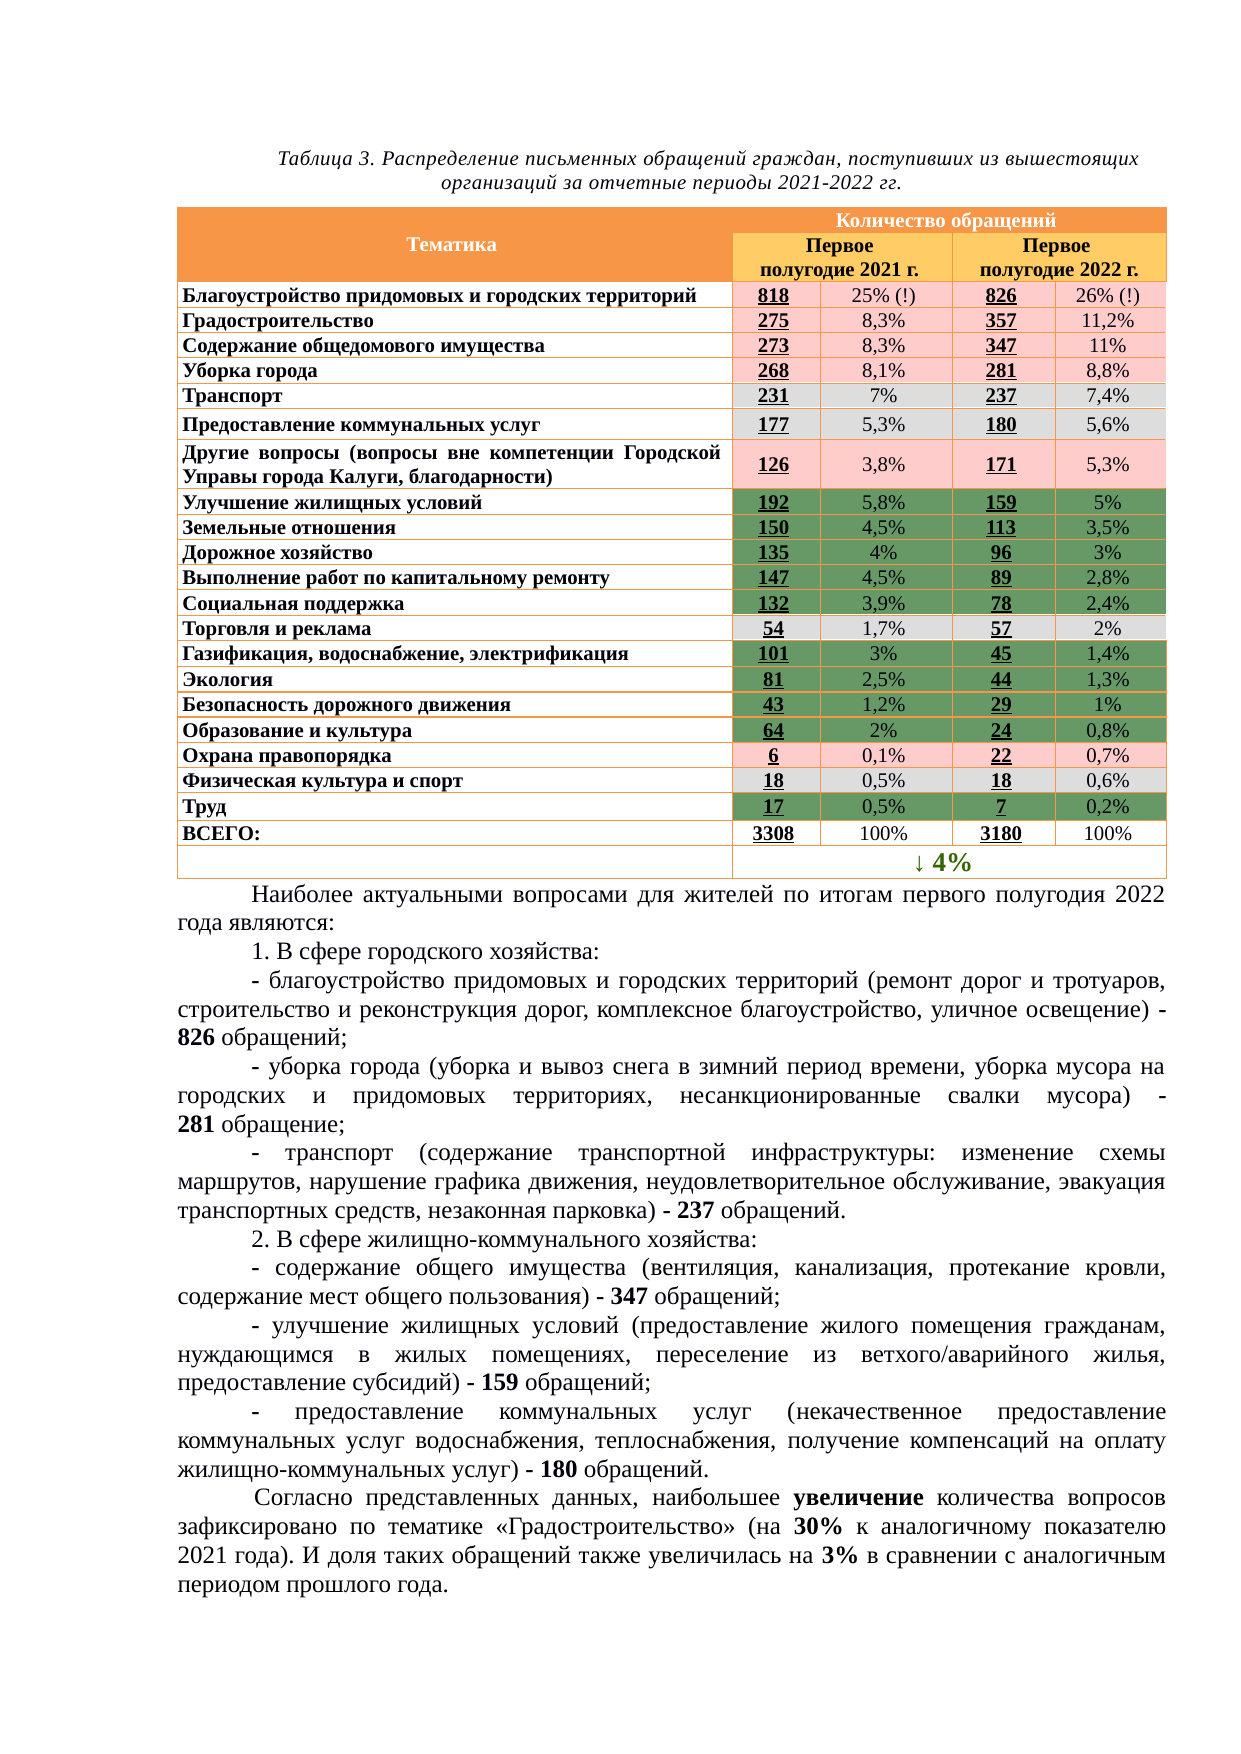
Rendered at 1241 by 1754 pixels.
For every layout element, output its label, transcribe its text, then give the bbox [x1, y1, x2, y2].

table_cell 2,8% [1056, 564, 1166, 589]
table_cell Социальная поддержка [178, 590, 732, 614]
table_cell Земельные отношения [178, 515, 732, 539]
table_cell 818 [733, 282, 820, 307]
table_cell 3,5% [1056, 514, 1166, 539]
table_cell 78 [953, 590, 1055, 614]
table_cell 7 [953, 793, 1055, 820]
table_cell 26% (!) [1056, 282, 1166, 307]
table_cell 11,2% [1056, 307, 1166, 332]
table_cell 17 [733, 793, 820, 820]
table_cell 132 [733, 590, 820, 614]
table_cell Содержание общедомового имущества [178, 333, 732, 357]
table_cell 18 [953, 768, 1055, 792]
table_cell 7,4% [1056, 383, 1166, 407]
table_cell 192 [733, 489, 820, 514]
table_cell Безопасность дорожного движения [178, 693, 732, 716]
table_cell 126 [733, 440, 820, 488]
text Согласно представленных данных, наибольшее увеличение количества вопросов зафиксировано по тематике «Градостроительство» (на 30% к аналогичному показателю 2021 года). И доля таких обращений также увеличилась на 3% в сравнении с аналогичным периодом прошлого года. [177, 1482, 1166, 1597]
table_cell 2,5% [821, 667, 952, 691]
table_cell ↓ 4% [733, 846, 1166, 878]
text Наиболее актуальными вопросами для жителей по итогам первого полугодия 2022 года являются: [177, 879, 1166, 936]
table_cell Выполнение работ по капитальному ремонту [178, 565, 732, 589]
table_cell Труд [178, 793, 732, 820]
table_cell 7% [821, 384, 952, 407]
table_cell 22 [953, 743, 1055, 767]
table_cell Уборка города [178, 358, 732, 382]
table_cell 135 [733, 540, 820, 564]
table_cell 89 [953, 565, 1055, 589]
text - уборка города (уборка и вывоз снега в зимний период времени, уборка мусора на городских и придомовых территориях, несанкционированные свалки мусора) - 281 обращение; [177, 1051, 1166, 1137]
table_cell Градостроительство [178, 308, 732, 332]
table_cell 8,8% [1056, 357, 1166, 382]
table_cell 64 [733, 718, 820, 742]
table_cell 54 [733, 616, 820, 639]
table_header Тематика [178, 208, 732, 281]
table_cell 43 [733, 693, 820, 716]
table_cell 2,4% [1056, 589, 1166, 614]
table_cell 6 [733, 743, 820, 767]
table_cell 0,6% [1056, 768, 1166, 792]
table_cell 44 [953, 667, 1055, 691]
text - улучшение жилищных условий (предоставление жилого помещения гражданам, нуждающимся в жилых помещениях, переселение из ветхого/аварийного жилья, предоставление субсидий) - 159 обращений; [177, 1310, 1166, 1396]
table_cell 159 [953, 489, 1055, 514]
table_cell 1,3% [1056, 667, 1166, 691]
table_cell 96 [953, 540, 1055, 564]
table_cell ВСЕГО: [178, 821, 732, 845]
table_cell 8,3% [821, 333, 952, 357]
table_cell 81 [733, 667, 820, 691]
table_cell 231 [733, 384, 820, 407]
text - содержание общего имущества (вентиляция, канализация, протекание кровли, содержание мест общего пользования) - 347 обращений; [177, 1252, 1166, 1310]
table_cell 5,8% [821, 489, 952, 514]
table_cell 0,2% [1056, 793, 1166, 820]
table_cell 29 [953, 693, 1055, 716]
table_cell 0,1% [821, 743, 952, 767]
table_header Количество обращений [733, 208, 1166, 232]
table_cell 1% [1056, 693, 1166, 716]
table_cell 3% [1056, 539, 1166, 564]
text Таблица 3. Распределение письменных обращений граждан, поступивших из вышестоящих организаций за отчетные периоды 2021-2022 гг. [177, 146, 1166, 194]
table_cell 273 [733, 333, 820, 357]
table_cell 45 [953, 641, 1055, 666]
table_cell 3180 [953, 821, 1055, 845]
table_cell 237 [953, 384, 1055, 407]
table_cell 113 [953, 515, 1055, 539]
table_cell 147 [733, 565, 820, 589]
table_cell 150 [733, 515, 820, 539]
table_cell Первое полугодие 2022 г. [953, 233, 1166, 281]
table_cell 57 [953, 616, 1055, 639]
table_cell Газификация, водоснабжение, электрификация [178, 641, 732, 666]
table_cell 281 [953, 358, 1055, 382]
table_cell 5,3% [1056, 439, 1166, 488]
table_cell Экология [178, 667, 732, 691]
table_cell 8,3% [821, 308, 952, 332]
table_cell 1,4% [1056, 641, 1166, 666]
table_cell 0,5% [821, 793, 952, 820]
table_cell 4% [821, 540, 952, 564]
table_cell 11% [1056, 332, 1166, 357]
table_cell 1,7% [821, 616, 952, 639]
table_cell [178, 846, 732, 878]
table_cell Предоставление коммунальных услуг [178, 409, 732, 439]
table_cell 357 [953, 308, 1055, 332]
table_cell Охрана правопорядка [178, 743, 732, 767]
table_cell 4,5% [821, 565, 952, 589]
table_cell Транспорт [178, 384, 732, 407]
table_cell 2% [1056, 615, 1166, 639]
table_cell 0,7% [1056, 743, 1166, 767]
text - транспорт (содержание транспортной инфраструктуры: изменение схемы маршрутов, нарушение графика движения, неудовлетворительное обслуживание, эвакуация транспортных средств, незаконная парковка) - 237 обращений. [177, 1137, 1166, 1224]
table_cell 0,8% [1056, 718, 1166, 742]
table_cell Другие вопросы (вопросы вне компетенции Городской Управы города Калуги, благодарности) [178, 440, 732, 488]
table_cell 3308 [733, 821, 820, 845]
table_cell Образование и культура [178, 718, 732, 742]
table_cell Первое полугодие 2021 г. [733, 233, 952, 281]
table_cell 0,5% [821, 768, 952, 792]
text - предоставление коммунальных услуг (некачественное предоставление коммунальных услуг водоснабжения, теплоснабжения, получение компенсаций на оплату жилищно-коммунальных услуг) - 180 обращений. [177, 1396, 1166, 1482]
table_cell 25% (!) [821, 282, 952, 307]
table_cell 24 [953, 718, 1055, 742]
table_cell Благоустройство придомовых и городских территорий [178, 282, 732, 307]
text - благоустройство придомовых и городских территорий (ремонт дорог и тротуаров, строительство и реконструкция дорог, комплексное благоустройство, уличное освещение) - 826 обращений; [177, 965, 1166, 1051]
table_cell 5% [1056, 488, 1166, 514]
table_cell 5,6% [1056, 408, 1166, 439]
table_cell 826 [953, 282, 1055, 307]
table_cell 18 [733, 768, 820, 792]
table_cell Физическая культура и спорт [178, 768, 732, 792]
table_cell 100% [821, 821, 952, 845]
table_cell 3,8% [821, 440, 952, 488]
table_cell 177 [733, 409, 820, 439]
table_cell Улучшение жилищных условий [178, 489, 732, 514]
table_cell 275 [733, 308, 820, 332]
table_cell 4,5% [821, 515, 952, 539]
table_cell 180 [953, 409, 1055, 439]
table_cell 101 [733, 641, 820, 666]
table_cell 3% [821, 641, 952, 666]
table_cell 347 [953, 333, 1055, 357]
table_cell Дорожное хозяйство [178, 540, 732, 564]
table_cell 2% [821, 718, 952, 742]
table_cell 268 [733, 358, 820, 382]
table_cell 8,1% [821, 358, 952, 382]
table_cell 100% [1056, 821, 1166, 845]
table_cell 5,3% [821, 409, 952, 439]
table_cell 3,9% [821, 590, 952, 614]
table_cell 1,2% [821, 693, 952, 716]
text 2. В сфере жилищно-коммунального хозяйства: [177, 1224, 1166, 1252]
table_cell Торговля и реклама [178, 616, 732, 639]
text 1. В сфере городского хозяйства: [177, 936, 1166, 965]
table_cell 171 [953, 440, 1055, 488]
